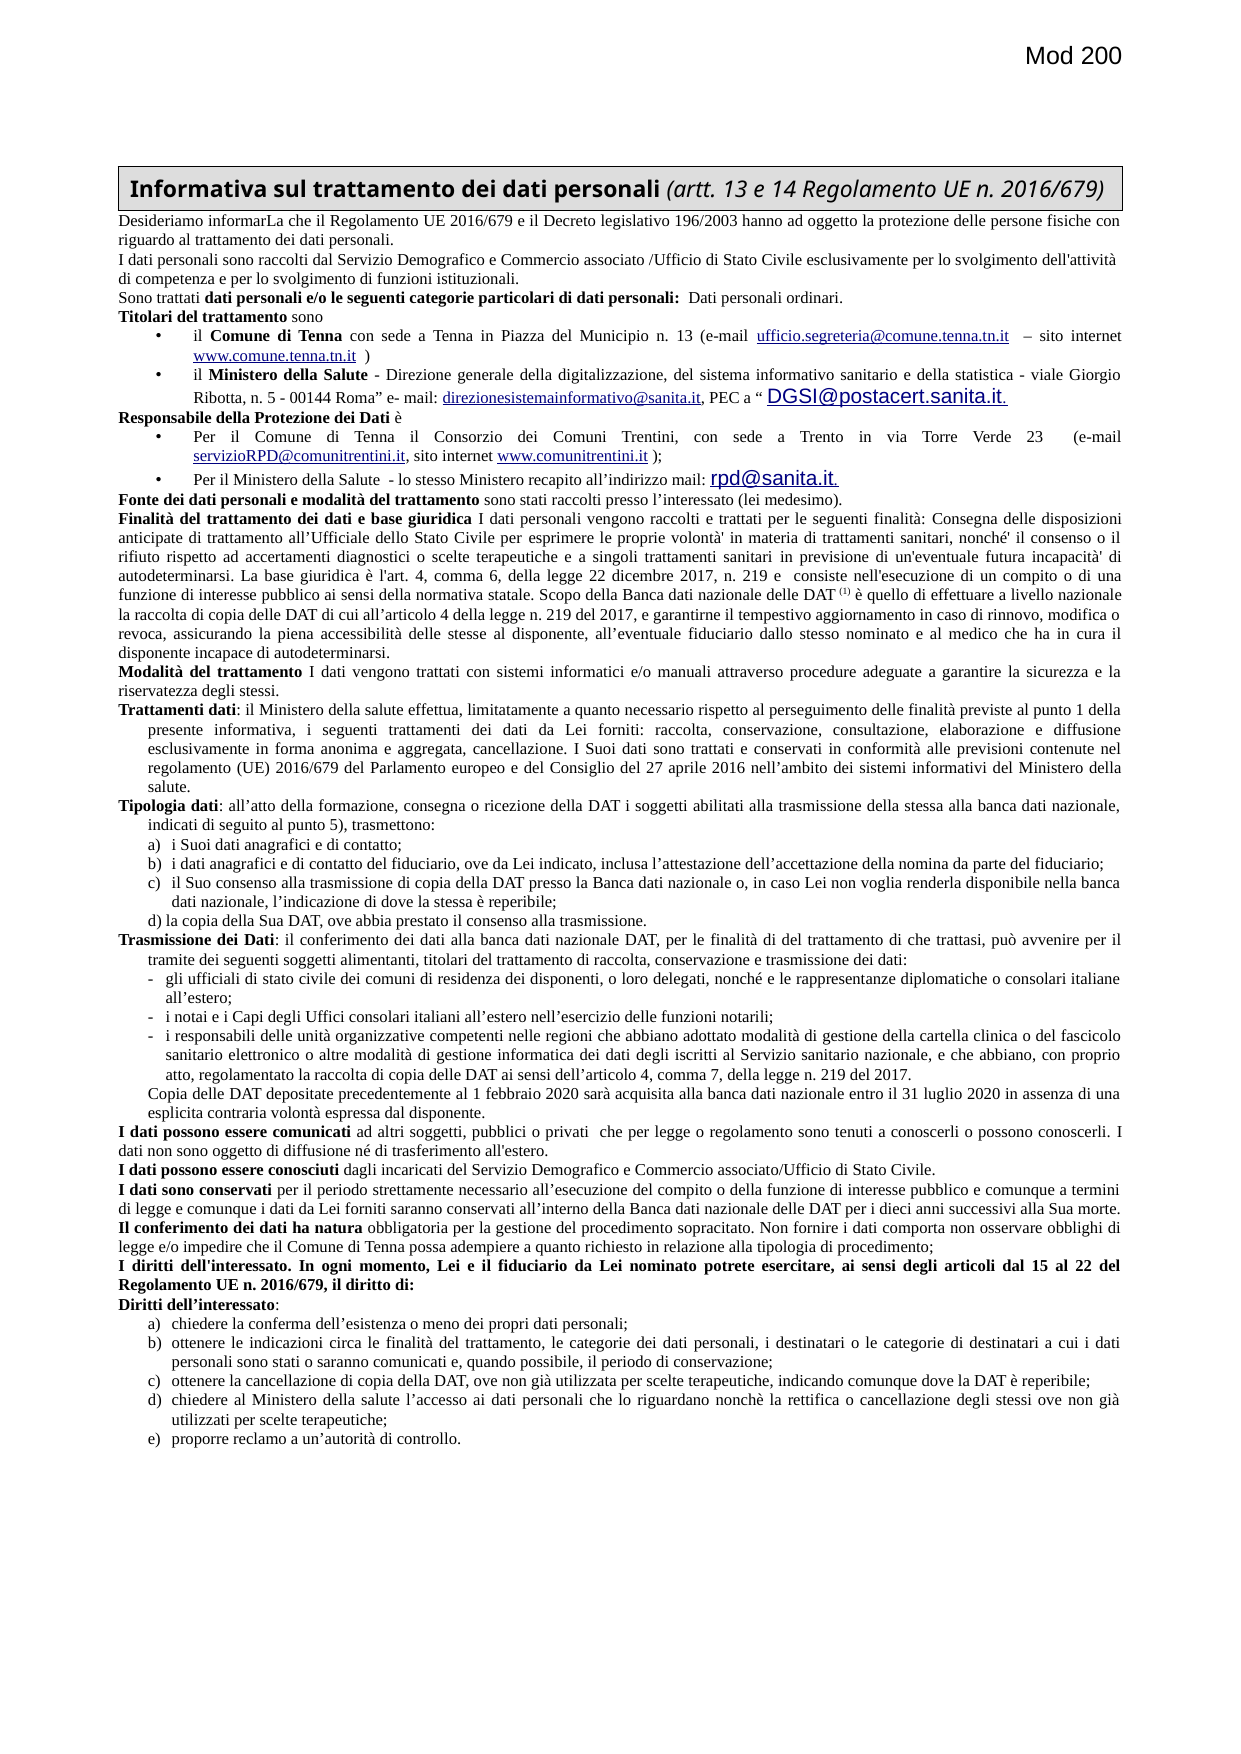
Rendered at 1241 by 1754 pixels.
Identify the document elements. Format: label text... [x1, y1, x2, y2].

text c) ottenere la cancellazione di copia della DAT, ove non già utilizzata per scelte terapeutiche, indicando comunque dove la DAT è reperibile; [148, 1371, 1122, 1390]
text c) il Suo consenso alla trasmissione di copia della DAT presso la Banca dati nazionale o, in caso Lei non voglia renderla disponibile nella banca dati nazionale, l’indicazione di dove la stessa è reperibile; [148, 873, 1122, 911]
text Trattamenti dati: il Ministero della salute effettua, limitatamente a quanto necessario rispetto al perseguimento delle finalità previste al punto 1 della presente informativa, i seguenti trattamenti dei dati da Lei forniti: raccolta, conservazione, consultazione, elaborazione e diffusione esclusivamente in forma anonima e aggregata, cancellazione. I Suoi dati sono trattati e conservati in conformità alle previsioni contenute nel regolamento (UE) 2016/679 del Parlamento europeo e del Consiglio del 27 aprile 2016 nell’ambito dei sistemi informativi del Ministero della salute. [118, 700, 1122, 796]
text Modalità del trattamento I dati vengono trattati con sistemi informatici e/o manuali attraverso procedure adeguate a garantire la sicurezza e la riservatezza degli stessi. [118, 662, 1122, 700]
text I dati possono essere comunicati ad altri soggetti, pubblici o privati che per legge o regolamento sono tenuti a conoscerli o possono conoscerli. I dati non sono oggetto di diffusione né di trasferimento all'estero. [118, 1122, 1122, 1160]
list il Comune di Tenna con sede a Tenna in Piazza del Municipio n. 13 (e-mail ufficio.segreteria@comune.tenna.tn.it – sito internet www.comune.tenna.tn.it ) [156, 326, 1122, 364]
text - i notai e i Capi degli Uffici consolari italiani all’estero nell’esercizio delle funzioni notarili; [148, 1007, 1122, 1026]
text e) proporre reclamo a un’autorità di controllo. [148, 1428, 1122, 1448]
text Il conferimento dei dati ha natura obbligatoria per la gestione del procedimento sopracitato. Non fornire i dati comporta non osservare obblighi di legge e/o impedire che il Comune di Tenna possa adempiere a quanto richiesto in relazione alla tipologia di procedimento; [118, 1218, 1122, 1256]
list Per il Comune di Tenna il Consorzio dei Comuni Trentini, con sede a Trento in via Torre Verde 23 (e-mail servizioRPD@comunitrentini.it, sito internet www.comunitrentini.it ); [156, 427, 1122, 465]
table_header Informativa sul trattamento dei dati personali (artt. 13 e 14 Regolamento UE n. 2016/679) [119, 167, 1122, 210]
text Fonte dei dati personali e modalità del trattamento sono stati raccolti presso l’interessato (lei medesimo). [118, 489, 1122, 508]
text I dati possono essere conosciuti dagli incaricati del Servizio Demografico e Commercio associato/Ufficio di Stato Civile. [118, 1160, 1122, 1179]
text b) ottenere le indicazioni circa le finalità del trattamento, le categorie dei dati personali, i destinatari o le categorie di destinatari a cui i dati personali sono stati o saranno comunicati e, quando possibile, il periodo di conservazione; [148, 1333, 1122, 1371]
text Trasmissione dei Dati: il conferimento dei dati alla banca dati nazionale DAT, per le finalità di del trattamento di che trattasi, può avvenire per il tramite dei seguenti soggetti alimentanti, titolari del trattamento di raccolta, conservazione e trasmissione dei dati: [118, 930, 1122, 968]
text a) i Suoi dati anagrafici e di contatto; [148, 834, 1122, 853]
text a) chiedere la conferma dell’esistenza o meno dei propri dati personali; [148, 1313, 1122, 1333]
text - gli ufficiali di stato civile dei comuni di residenza dei disponenti, o loro delegati, nonché e le rappresentanze diplomatiche o consolari italiane all’estero; [148, 968, 1122, 1007]
text d) chiedere al Ministero della salute l’accesso ai dati personali che lo riguardano nonchè la rettifica o cancellazione degli stessi ove non già utilizzati per scelte terapeutiche; [148, 1390, 1122, 1428]
text I dati sono conservati per il periodo strettamente necessario all’esecuzione del compito o della funzione di interesse pubblico e comunque a termini di legge e comunque i dati da Lei forniti saranno conservati all’interno della Banca dati nazionale delle DAT per i dieci anni successivi alla Sua morte. [118, 1179, 1122, 1218]
text Sono trattati dati personali e/o le seguenti categorie particolari di dati personali: Dati personali ordinari. [118, 288, 1122, 307]
text Titolari del trattamento sono [118, 307, 1122, 326]
list Diritti dell’interessato: [118, 1294, 1122, 1313]
text - i responsabili delle unità organizzative competenti nelle regioni che abbiano adottato modalità di gestione della cartella clinica o del fascicolo sanitario elettronico o altre modalità di gestione informatica dei dati degli iscritti al Servizio sanitario nazionale, e che abbiano, con proprio atto, regolamentato la raccolta di copia delle DAT ai sensi dell’articolo 4, comma 7, della legge n. 219 del 2017. [148, 1026, 1122, 1083]
text Desideriamo informarLa che il Regolamento UE 2016/679 e il Decreto legislativo 196/2003 hanno ad oggetto la protezione delle persone fisiche con riguardo al trattamento dei dati personali. [118, 211, 1122, 249]
text Copia delle DAT depositate precedentemente al 1 febbraio 2020 sarà acquisita alla banca dati nazionale entro il 31 luglio 2020 in assenza di una esplicita contraria volontà espressa dal disponente. [148, 1083, 1122, 1122]
text Finalità del trattamento dei dati e base giuridica I dati personali vengono raccolti e trattati per le seguenti finalità: Consegna delle disposizioni anticipate di trattamento all’Ufficiale dello Stato Civile per esprimere le proprie volontà' in materia di trattamenti sanitari, nonché' il consenso o il rifiuto rispetto ad accertamenti diagnostici o scelte terapeutiche e a singoli trattamenti sanitari in previsione di un'eventuale futura incapacità' di autodeterminarsi. La base giuridica è l'art. 4, comma 6, della legge 22 dicembre 2017, n. 219 e consiste nell'esecuzione di un compito o di una funzione di interesse pubblico ai sensi della normativa statale. Scopo della Banca dati nazionale delle DAT (1) è quello di effettuare a livello nazionale la raccolta di copia delle DAT di cui all’articolo 4 della legge n. 219 del 2017, e garantirne il tempestivo aggiornamento in caso di rinnovo, modifica o revoca, assicurando la piena accessibilità delle stesse al disponente, all’eventuale fiduciario dallo stesso nominato e al medico che ha in cura il disponente incapace di autodeterminarsi. [118, 508, 1122, 662]
text I dati personali sono raccolti dal Servizio Demografico e Commercio associato /Ufficio di Stato Civile esclusivamente per lo svolgimento dell'attività di competenza e per lo svolgimento di funzioni istituzionali. [118, 249, 1117, 288]
list I diritti dell'interessato. In ogni momento, Lei e il fiduciario da Lei nominato potrete esercitare, ai sensi degli articoli dal 15 al 22 del Regolamento UE n. 2016/679, il diritto di: [118, 1256, 1122, 1294]
text b) i dati anagrafici e di contatto del fiduciario, ove da Lei indicato, inclusa l’attestazione dell’accettazione della nomina da parte del fiduciario; [148, 853, 1122, 873]
list il Ministero della Salute - Direzione generale della digitalizzazione, del sistema informativo sanitario e della statistica - viale Giorgio Ribotta, n. 5 - 00144 Roma” e- mail: direzionesistemainformativo@sanita.it, PEC a “ DGSI@postacert.sanita.it. [156, 364, 1122, 408]
list Per il Ministero della Salute - lo stesso Ministero recapito all’indirizzo mail: rpd@sanita.it. [156, 465, 1122, 489]
text Tipologia dati: all’atto della formazione, consegna o ricezione della DAT i soggetti abilitati alla trasmissione della stessa alla banca dati nazionale, indicati di seguito al punto 5), trasmettono: [118, 796, 1122, 834]
text Responsabile della Protezione dei Dati è [118, 408, 1122, 427]
text d) la copia della Sua DAT, ove abbia prestato il consenso alla trasmissione. [148, 911, 1122, 930]
